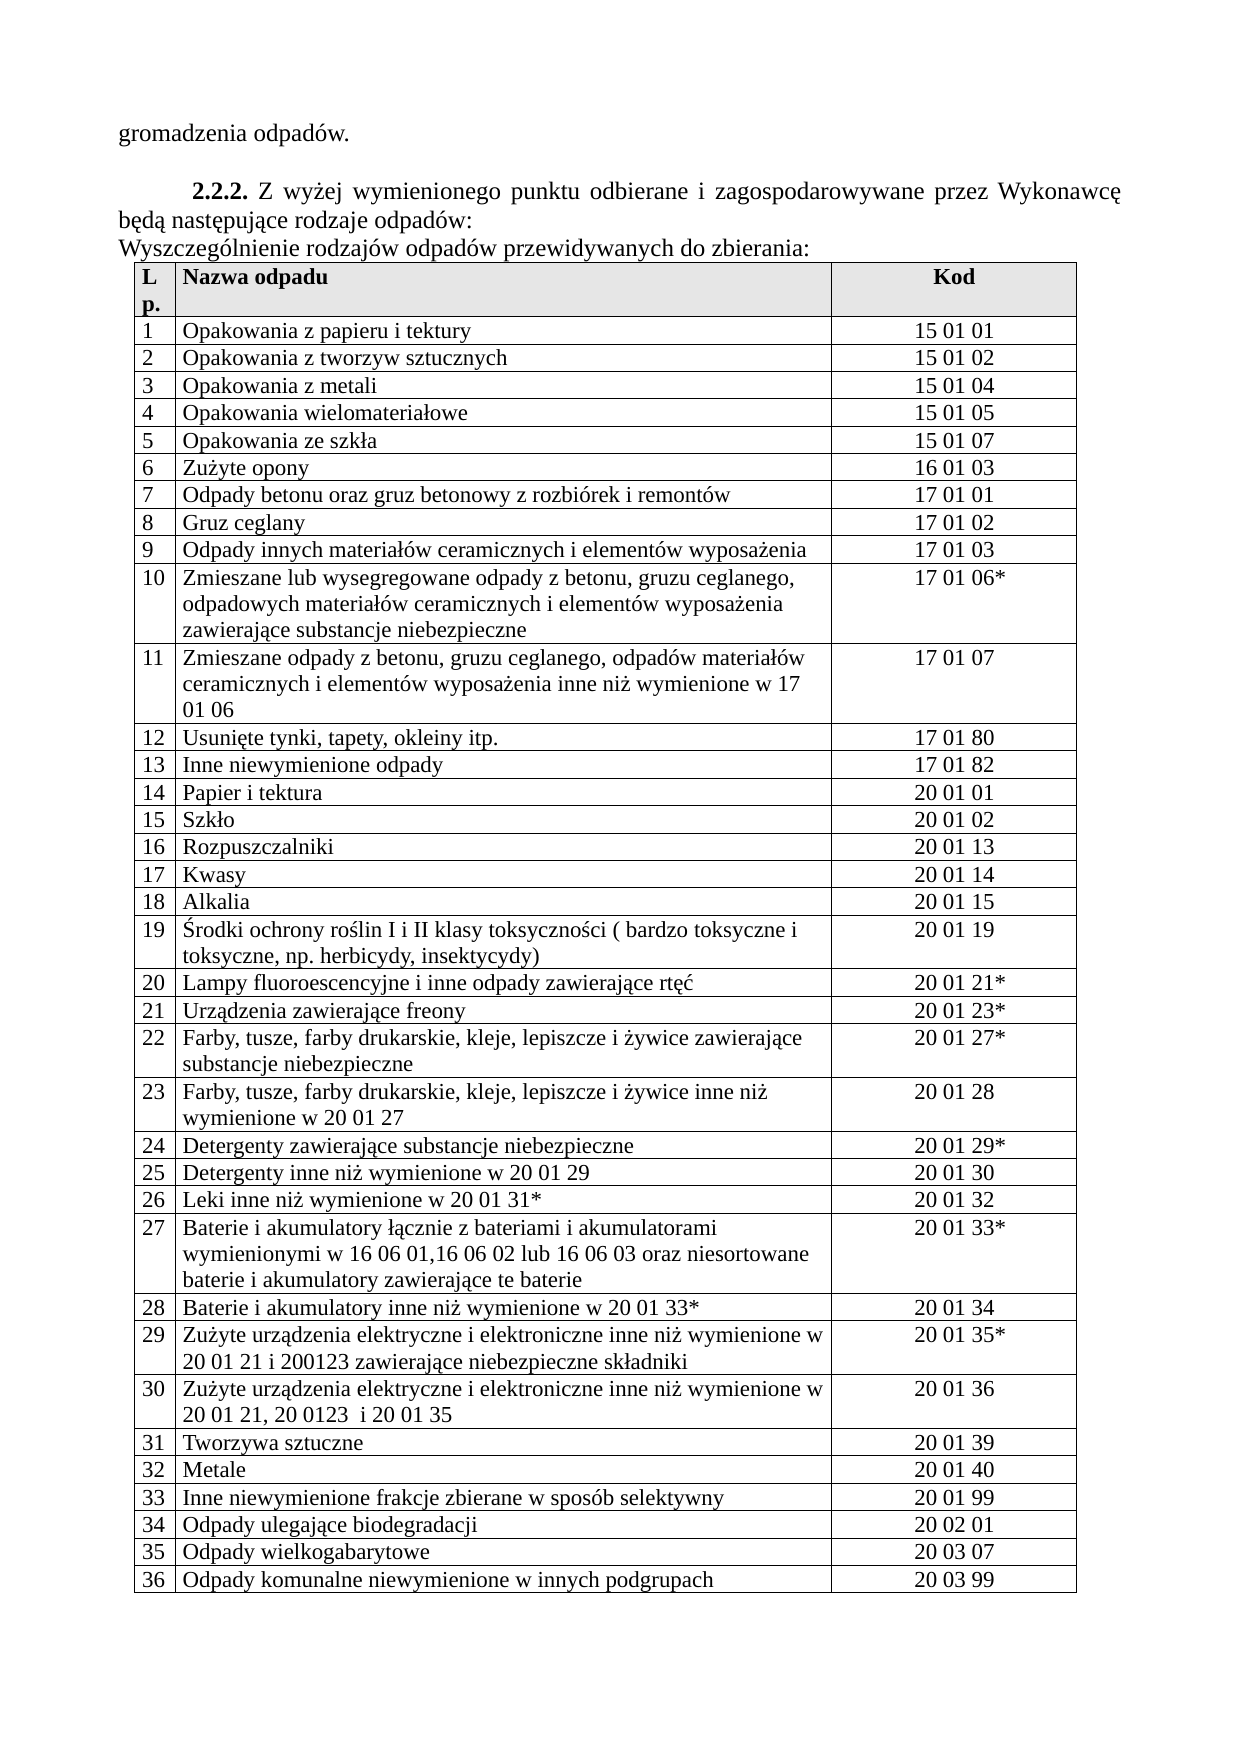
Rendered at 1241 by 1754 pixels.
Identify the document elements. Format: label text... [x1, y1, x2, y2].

table_cell 20 01 40 [832, 1456, 1076, 1483]
table_cell Odpady komunalne niewymienione w innych podgrupach [176, 1566, 831, 1592]
table_cell 34 [135, 1511, 175, 1537]
table_header Nazwa odpadu [176, 263, 831, 316]
table_cell 33 [135, 1484, 175, 1510]
text Wyszczególnienie rodzajów odpadów przewidywanych do zbierania: [118, 233, 1122, 262]
table_cell Detergenty zawierające substancje niebezpieczne [176, 1132, 831, 1158]
table_cell 12 [135, 724, 175, 750]
table_cell 20 01 99 [832, 1484, 1076, 1510]
table_cell 15 01 02 [832, 345, 1076, 371]
table_cell 6 [135, 454, 175, 480]
table_cell 16 [135, 834, 175, 860]
table_cell 7 [135, 481, 175, 508]
table_cell Opakowania wielomateriałowe [176, 399, 831, 426]
table_cell 17 01 80 [832, 724, 1076, 750]
table_cell 17 01 82 [832, 751, 1076, 778]
table_cell 2 [135, 345, 175, 371]
table_cell Alkalia [176, 888, 831, 914]
table_cell 20 01 29* [832, 1132, 1076, 1158]
table_cell Opakowania z tworzyw sztucznych [176, 345, 831, 371]
table_cell 27 [135, 1214, 175, 1293]
text gromadzenia odpadów. [118, 118, 1122, 147]
table_cell 16 01 03 [832, 454, 1076, 480]
table_cell 20 03 99 [832, 1566, 1076, 1592]
table_cell 10 [135, 564, 175, 643]
table_cell 29 [135, 1321, 175, 1374]
table_cell 4 [135, 399, 175, 426]
table_cell Usunięte tynki, tapety, okleiny itp. [176, 724, 831, 750]
table_cell Gruz ceglany [176, 509, 831, 535]
table_cell 20 01 19 [832, 916, 1076, 968]
table_cell 14 [135, 779, 175, 805]
table_cell Tworzywa sztuczne [176, 1429, 831, 1455]
table_cell 15 01 01 [832, 317, 1076, 343]
table_header Lp. [135, 263, 175, 316]
table_cell Opakowania ze szkła [176, 427, 831, 453]
table_cell 20 01 13 [832, 834, 1076, 860]
table_cell Baterie i akumulatory inne niż wymienione w 20 01 33* [176, 1294, 831, 1320]
table_cell 17 01 06* [832, 564, 1076, 643]
table_cell Leki inne niż wymienione w 20 01 31* [176, 1186, 831, 1213]
table_cell 17 01 03 [832, 536, 1076, 563]
table_cell Odpady innych materiałów ceramicznych i elementów wyposażenia [176, 536, 831, 563]
table_cell Farby, tusze, farby drukarskie, kleje, lepiszcze i żywice zawierające substancje niebezpieczne [176, 1024, 831, 1077]
table_cell 8 [135, 509, 175, 535]
table_cell Baterie i akumulatory łącznie z bateriami i akumulatorami wymienionymi w 16 06 01,16 06 02 lub 16 06 03 oraz niesortowane baterie i akumulatory zawierające te baterie [176, 1214, 831, 1293]
table_cell Lampy fluoroescencyjne i inne odpady zawierające rtęć [176, 969, 831, 996]
table_cell Odpady wielkogabarytowe [176, 1539, 831, 1565]
table_cell 25 [135, 1159, 175, 1185]
table_cell Detergenty inne niż wymienione w 20 01 29 [176, 1159, 831, 1185]
table_cell 17 01 07 [832, 644, 1076, 723]
table_cell 20 01 23* [832, 997, 1076, 1023]
table_cell 36 [135, 1566, 175, 1592]
table_cell Inne niewymienione odpady [176, 751, 831, 778]
table_cell 15 01 05 [832, 399, 1076, 426]
table_cell 28 [135, 1294, 175, 1320]
text 2.2.2. Z wyżej wymienionego punktu odbierane i zagospodarowywane przez Wykonawcę będą następujące rodzaje odpadów: [118, 176, 1122, 233]
table_cell 20 01 33* [832, 1214, 1076, 1293]
table_cell Rozpuszczalniki [176, 834, 831, 860]
table_cell Szkło [176, 806, 831, 832]
table_cell 20 01 34 [832, 1294, 1076, 1320]
table_cell 21 [135, 997, 175, 1023]
table_cell 20 01 35* [832, 1321, 1076, 1374]
table_cell 23 [135, 1078, 175, 1131]
table_cell 22 [135, 1024, 175, 1077]
table_header Kod [832, 263, 1076, 316]
table_cell 3 [135, 372, 175, 398]
table_cell Zmieszane odpady z betonu, gruzu ceglanego, odpadów materiałów ceramicznych i elementów wyposażenia inne niż wymienione w 17 01 06 [176, 644, 831, 723]
table_cell 5 [135, 427, 175, 453]
table_cell Odpady ulegające biodegradacji [176, 1511, 831, 1537]
table_cell 9 [135, 536, 175, 563]
table_cell 20 01 21* [832, 969, 1076, 996]
table_cell 35 [135, 1539, 175, 1565]
table_cell 17 [135, 861, 175, 887]
table_cell Opakowania z papieru i tektury [176, 317, 831, 343]
table_cell Farby, tusze, farby drukarskie, kleje, lepiszcze i żywice inne niż wymienione w 20 01 27 [176, 1078, 831, 1131]
table_cell 31 [135, 1429, 175, 1455]
table_cell Urządzenia zawierające freony [176, 997, 831, 1023]
table_cell 20 02 01 [832, 1511, 1076, 1537]
table_cell 15 [135, 806, 175, 832]
table_cell 15 01 04 [832, 372, 1076, 398]
table_cell Środki ochrony roślin I i II klasy toksyczności ( bardzo toksyczne i toksyczne, np. herbicydy, insektycydy) [176, 916, 831, 968]
table_cell 20 01 15 [832, 888, 1076, 914]
table_cell Zużyte urządzenia elektryczne i elektroniczne inne niż wymienione w 20 01 21 i 200123 zawierające niebezpieczne składniki [176, 1321, 831, 1374]
table_cell 24 [135, 1132, 175, 1158]
table_cell 13 [135, 751, 175, 778]
table_cell 20 01 32 [832, 1186, 1076, 1213]
table_cell Papier i tektura [176, 779, 831, 805]
table_cell Zmieszane lub wysegregowane odpady z betonu, gruzu ceglanego, odpadowych materiałów ceramicznych i elementów wyposażenia zawierające substancje niebezpieczne [176, 564, 831, 643]
table_cell 20 01 02 [832, 806, 1076, 832]
table_cell 17 01 01 [832, 481, 1076, 508]
table_cell 20 01 30 [832, 1159, 1076, 1185]
table_cell 15 01 07 [832, 427, 1076, 453]
table_cell 20 01 36 [832, 1375, 1076, 1428]
table_cell Odpady betonu oraz gruz betonowy z rozbiórek i remontów [176, 481, 831, 508]
table_cell Zużyte urządzenia elektryczne i elektroniczne inne niż wymienione w 20 01 21, 20 0123 i 20 01 35 [176, 1375, 831, 1428]
table_cell 32 [135, 1456, 175, 1483]
table_cell 19 [135, 916, 175, 968]
table_cell 17 01 02 [832, 509, 1076, 535]
table_cell 26 [135, 1186, 175, 1213]
table_cell 20 01 39 [832, 1429, 1076, 1455]
table_cell 20 01 14 [832, 861, 1076, 887]
table_cell Opakowania z metali [176, 372, 831, 398]
table_cell 20 03 07 [832, 1539, 1076, 1565]
table_cell Inne niewymienione frakcje zbierane w sposób selektywny [176, 1484, 831, 1510]
table_cell 20 01 27* [832, 1024, 1076, 1077]
table_cell 20 01 01 [832, 779, 1076, 805]
table_cell Zużyte opony [176, 454, 831, 480]
table_cell 1 [135, 317, 175, 343]
table_cell 20 01 28 [832, 1078, 1076, 1131]
table_cell Metale [176, 1456, 831, 1483]
table_cell 11 [135, 644, 175, 723]
table_cell 20 [135, 969, 175, 996]
table_cell 30 [135, 1375, 175, 1428]
table_cell 18 [135, 888, 175, 914]
table_cell Kwasy [176, 861, 831, 887]
